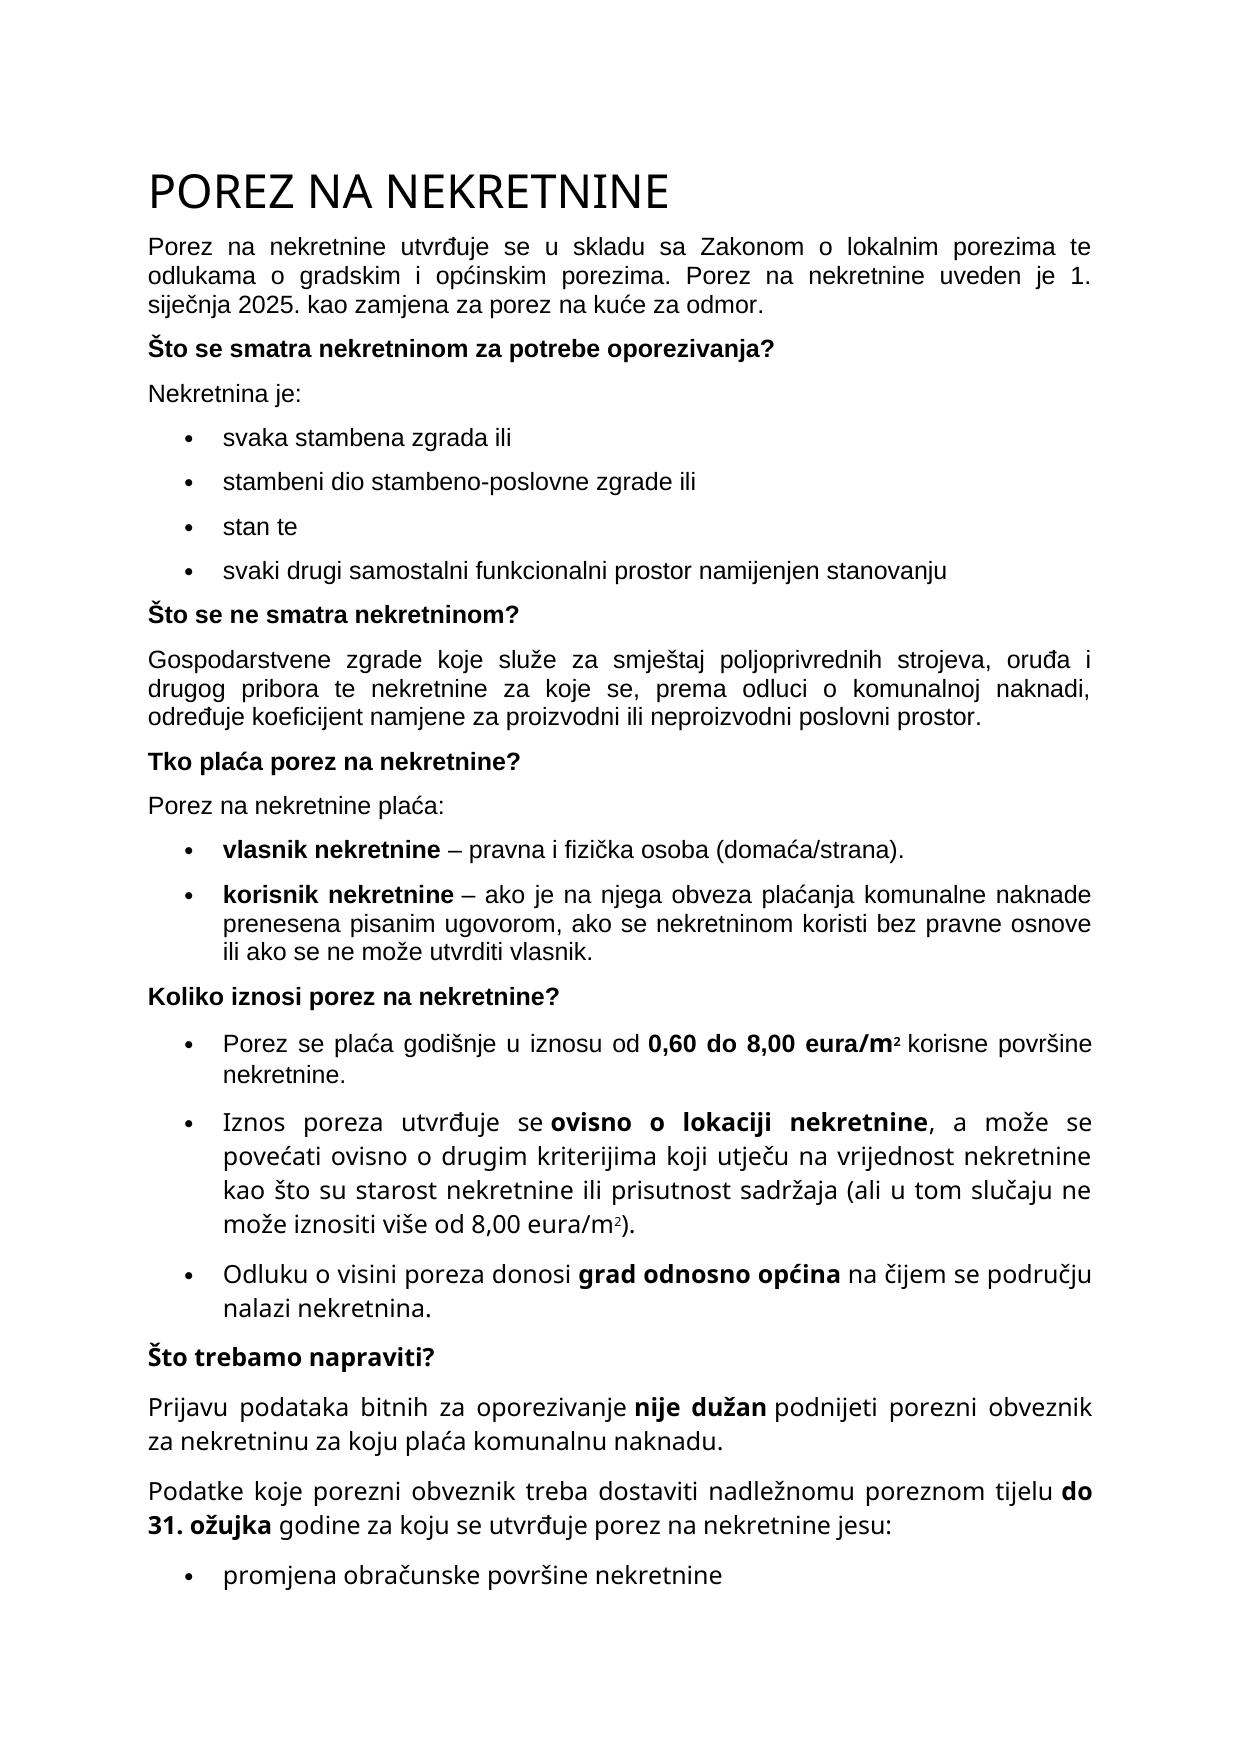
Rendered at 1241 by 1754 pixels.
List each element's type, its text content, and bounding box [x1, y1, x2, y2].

text Što se ne smatra nekretninom? [148, 600, 1093, 629]
list svaki drugi samostalni funkcionalni prostor namijenjen stanovanju [185, 556, 1093, 585]
list promjena obračunske površine nekretnine [185, 1557, 1093, 1591]
text Nekretnina je: [148, 378, 1093, 407]
list Porez se plaća godišnje u iznosu od 0,60 do 8,00 eura/m2 korisne površine nekretnine. [185, 1026, 1093, 1089]
list Odluku o visini poreza donosi grad odnosno općina na čijem se području nalazi nekretnina. [185, 1256, 1093, 1324]
text Tko plaća porez na nekretnine? [148, 747, 1093, 775]
text Porez na nekretnine utvrđuje se u skladu sa Zakonom o lokalnim porezima te odlukama o gradskim i općinskim porezima. Porez na nekretnine uveden je 1. siječnja 2025. kao zamjena za porez na kuće za odmor. [148, 232, 1093, 318]
list svaka stambena zgrada ili [185, 423, 1093, 452]
list vlasnik nekretnine – pravna i fizička osoba (domaća/strana). [185, 835, 1093, 864]
text Podatke koje porezni obveznik treba dostaviti nadležnomu poreznom tijelu do 31. ožujka godine za koju se utvrđuje porez na nekretnine jesu: [148, 1473, 1093, 1542]
list stambeni dio stambeno-poslovne zgrade ili [185, 467, 1093, 496]
text Koliko iznosi porez na nekretnine? [148, 982, 1093, 1010]
text Što se smatra nekretninom za potrebe oporezivanja? [148, 334, 1093, 363]
text Prijavu podataka bitnih za oporezivanje nije dužan podnijeti porezni obveznik za nekretninu za koju plaća komunalnu naknadu. [148, 1390, 1093, 1458]
text Gospodarstvene zgrade koje služe za smještaj poljoprivrednih strojeva, oruđa i drugog pribora te nekretnine za koje se, prema odluci o komunalnoj naknadi, određuje koeficijent namjene za proizvodni ili neproizvodni poslovni prostor. [148, 645, 1093, 731]
list korisnik nekretnine – ako je na njega obveza plaćanja komunalne naknade prenesena pisanim ugovorom, ako se nekretninom koristi bez pravne osnove ili ako se ne može utvrditi vlasnik. [185, 880, 1093, 966]
list Iznos poreza utvrđuje se ovisno o lokaciji nekretnine, a može se povećati ovisno o drugim kriterijima koji utječu na vrijednost nekretnine kao što su starost nekretnine ili prisutnost sadržaja (ali u tom slučaju ne može iznositi više od 8,00 eura/m2). [185, 1104, 1093, 1241]
text ​​​​​​​​​POREZ NA NEKRETNINE [148, 158, 1093, 222]
text Porez na nekretnine plaća: [148, 791, 1093, 820]
text Što trebamo napraviti? [148, 1340, 1093, 1374]
list stan te [185, 512, 1093, 540]
